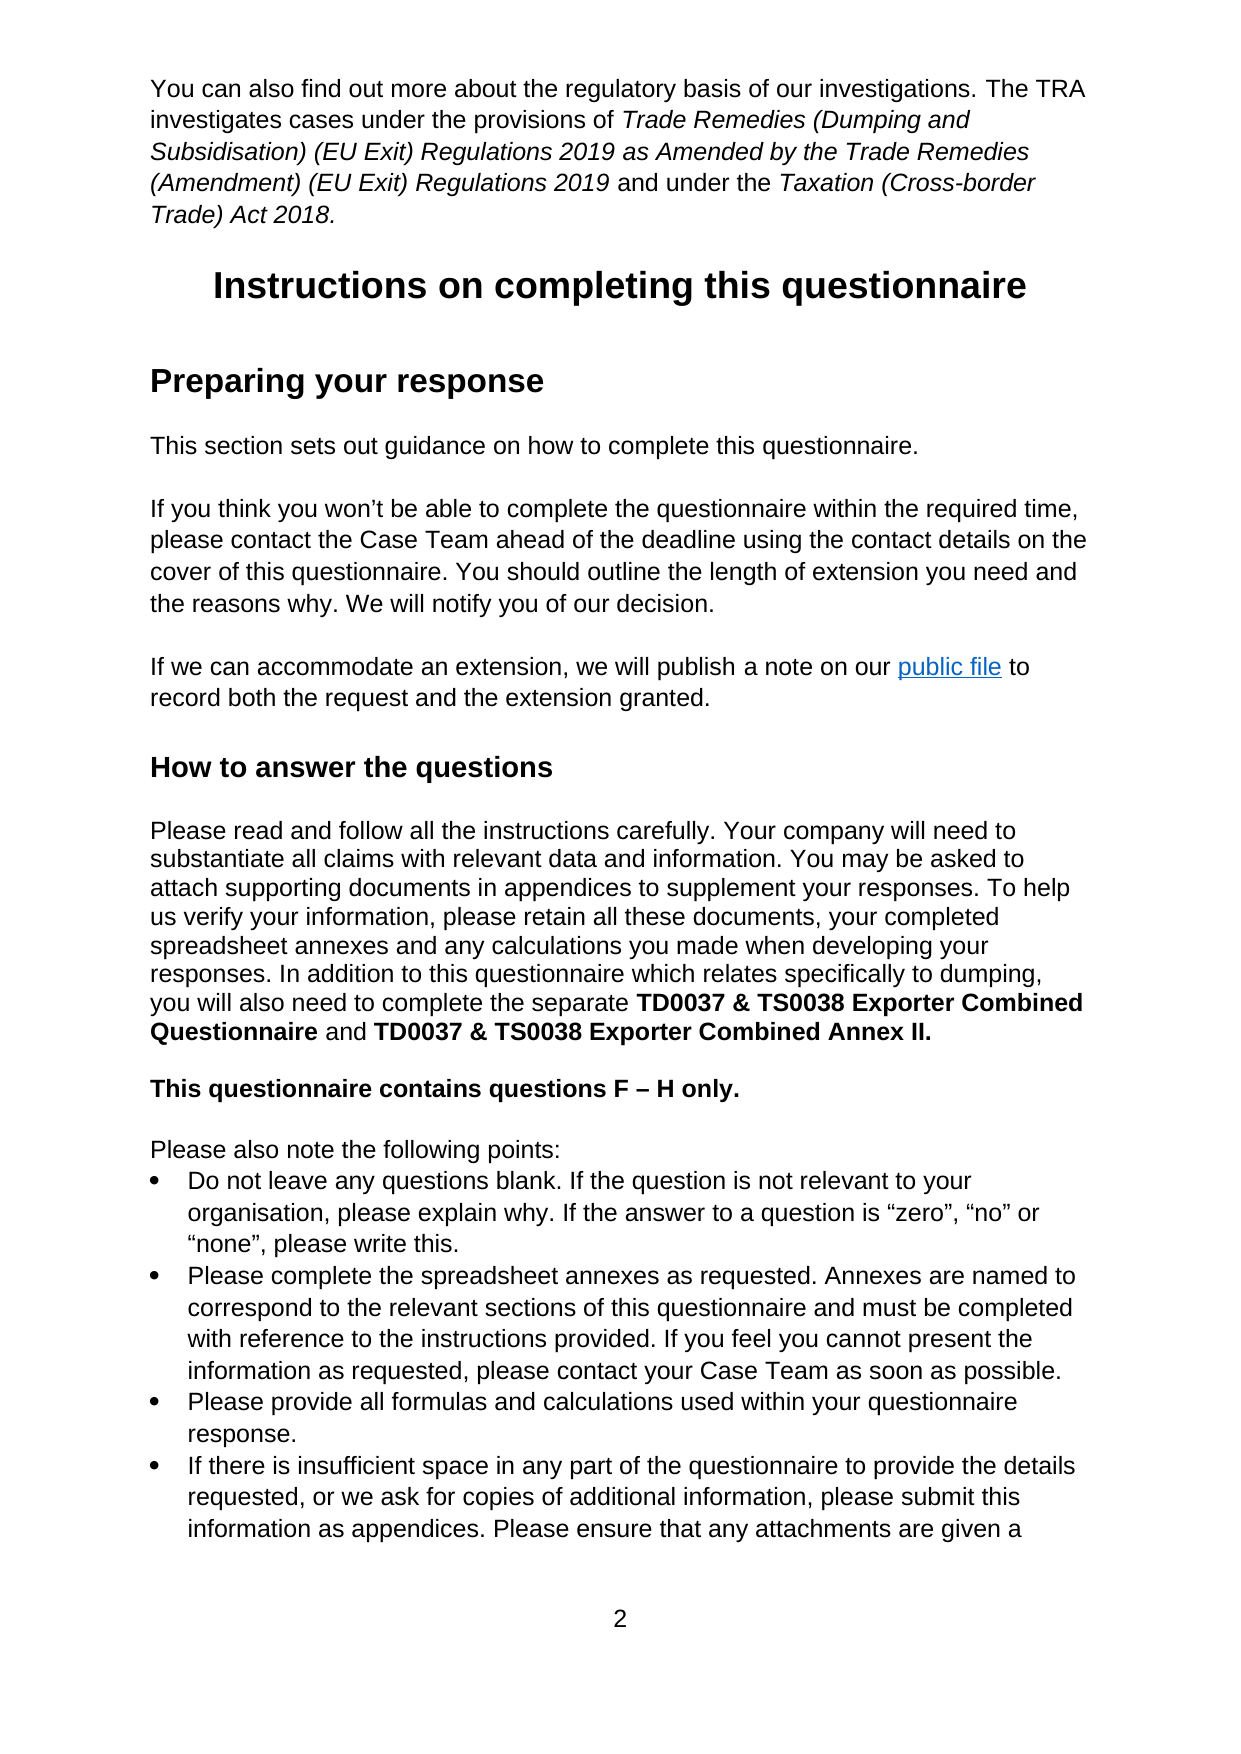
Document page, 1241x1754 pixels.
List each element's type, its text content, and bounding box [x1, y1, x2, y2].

subtitle Preparing your response [150, 361, 1090, 399]
list Please complete the spreadsheet annexes as requested. Annexes are named to correspond to the relevant sections of this questionnaire and must be completed with reference to the instructions provided. If you feel you cannot present the information as requested, please contact your Case Team as soon as possible. [150, 1261, 1090, 1384]
text This questionnaire contains questions F – H only. [150, 1074, 1090, 1103]
list If there is insufficient space in any part of the questionnaire to provide the details requested, or we ask for copies of additional information, please submit this information as appendices. Please ensure that any attachments are given a [150, 1451, 1090, 1543]
list Do not leave any questions blank. If the question is not relevant to your organisation, please explain why. If the answer to a question is “zero”, “no” or “none”, please write this. [150, 1166, 1090, 1258]
text If you think you won’t be able to complete the questionnaire within the required time, please contact the Case Team ahead of the deadline using the contact details on the cover of this questionnaire. You should outline the length of extension you need and the reasons why. We will notify you of our decision. [150, 494, 1090, 617]
subtitle Instructions on completing this questionnaire [150, 263, 1090, 306]
text This section sets out guidance on how to complete this questionnaire. [150, 431, 1090, 459]
text Please read and follow all the instructions carefully. Your company will need to substantiate all claims with relevant data and information. You may be asked to attach supporting documents in appendices to supplement your responses. To help us verify your information, please retain all these documents, your completed spreadsheet annexes and any calculations you made when developing your responses. In addition to this questionnaire which relates specifically to dumping, you will also need to complete the separate TD0037 & TS0038 Exporter Combined Questionnaire and TD0037 & TS0038 Exporter Combined Annex II. [150, 816, 1090, 1046]
text If we can accommodate an extension, we will publish a note on our public file to record both the request and the extension granted. [150, 652, 1090, 712]
text You can also find out more about the regulatory basis of our investigations. The TRA investigates cases under the provisions of Trade Remedies (Dumping and Subsidisation) (EU Exit) Regulations 2019 as Amended by the Trade Remedies (Amendment) (EU Exit) Regulations 2019 and under the Taxation (Cross-border Trade) Act 2018. [150, 74, 1090, 229]
text Please also note the following points: [150, 1135, 1090, 1163]
list Please provide all formulas and calculations used within your questionnaire response. [150, 1387, 1090, 1448]
subtitle How to answer the questions [150, 751, 1090, 784]
